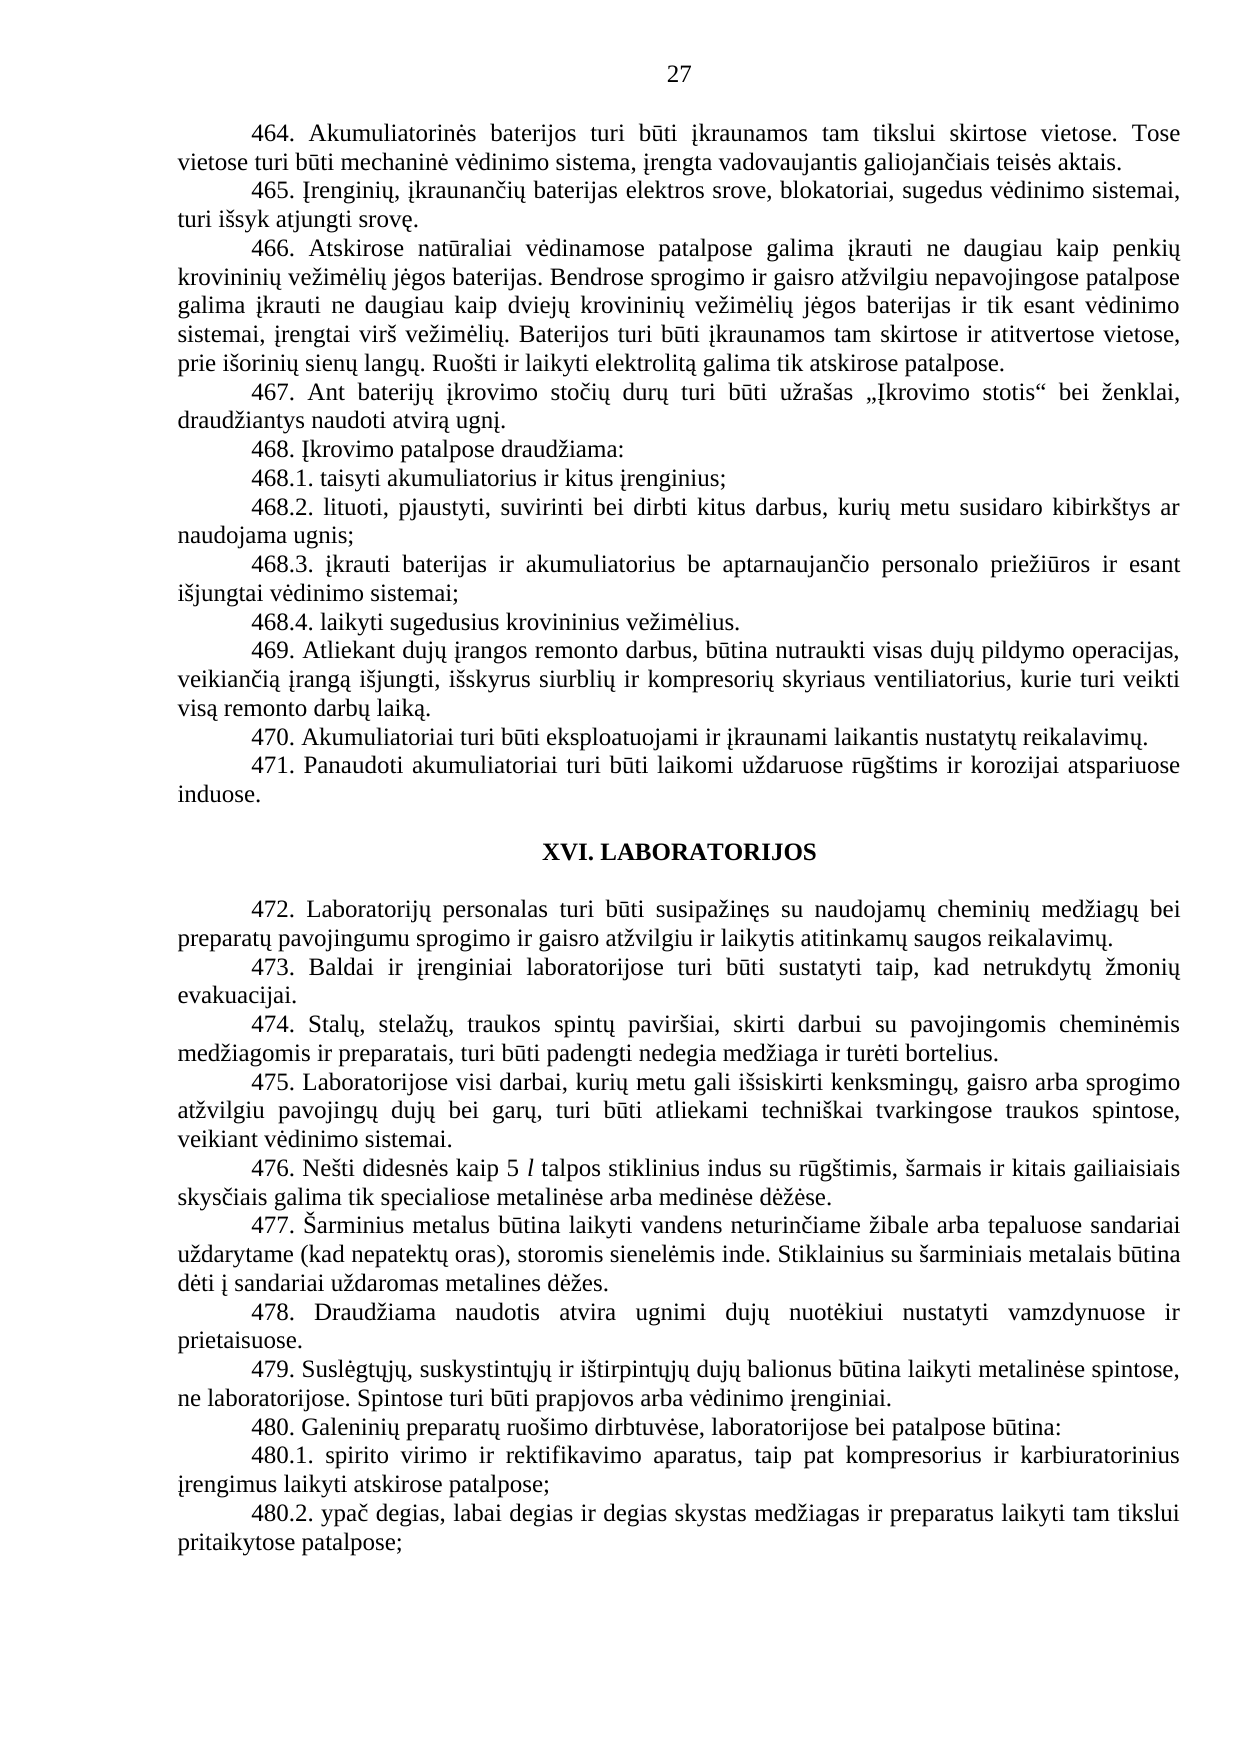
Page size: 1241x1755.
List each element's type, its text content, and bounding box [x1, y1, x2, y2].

text 470. Akumuliatoriai turi būti eksploatuojami ir įkraunami laikantis nustatytų reikalavimų. [177, 722, 1181, 751]
text 480. Galeninių preparatų ruošimo dirbtuvėse, laboratorijose bei patalpose būtina: [177, 1412, 1181, 1441]
text 471. Panaudoti akumuliatoriai turi būti laikomi uždaruose rūgštims ir korozijai atspariuose induose. [177, 751, 1181, 808]
text 474. Stalų, stelažų, traukos spintų paviršiai, skirti darbui su pavojingomis cheminėmis medžiagomis ir preparatais, turi būti padengti nedegia medžiaga ir turėti bortelius. [177, 1009, 1181, 1067]
text 468.3. įkrauti baterijas ir akumuliatorius be aptarnaujančio personalo priežiūros ir esant išjungtai vėdinimo sistemai; [177, 549, 1181, 607]
text 472. Laboratorijų personalas turi būti susipažinęs su naudojamų cheminių medžiagų bei preparatų pavojingumu sprogimo ir gaisro atžvilgiu ir laikytis atitinkamų saugos reikalavimų. [177, 894, 1181, 952]
text XVI. LABORATORIJOS [177, 837, 1181, 866]
text 477. Šarminius metalus būtina laikyti vandens neturinčiame žibale arba tepaluose sandariai uždarytame (kad nepatektų oras), storomis sienelėmis inde. Stiklainius su šarminiais metalais būtina dėti į sandariai uždaromas metalines dėžes. [177, 1211, 1181, 1297]
text 478. Draudžiama naudotis atvira ugnimi dujų nuotėkiui nustatyti vamzdynuose ir prietaisuose. [177, 1297, 1181, 1354]
text 468.1. taisyti akumuliatorius ir kitus įrenginius; [177, 463, 1181, 492]
text 473. Baldai ir įrenginiai laboratorijose turi būti sustatyti taip, kad netrukdytų žmonių evakuacijai. [177, 952, 1181, 1009]
text 468.4. laikyti sugedusius krovininius vežimėlius. [177, 607, 1181, 636]
text 476. Nešti didesnės kaip 5 l talpos stiklinius indus su rūgštimis, šarmais ir kitais gailiaisiais skysčiais galima tik specialiose metalinėse arba medinėse dėžėse. [177, 1153, 1181, 1211]
text 479. Suslėgtųjų, suskystintųjų ir ištirpintųjų dujų balionus būtina laikyti metalinėse spintose, ne laboratorijose. Spintose turi būti prapjovos arba vėdinimo įrenginiai. [177, 1354, 1181, 1412]
text 467. Ant baterijų įkrovimo stočių durų turi būti užrašas „Įkrovimo stotis“ bei ženklai, draudžiantys naudoti atvirą ugnį. [177, 377, 1181, 434]
text 465. Įrenginių, įkraunančių baterijas elektros srove, blokatoriai, sugedus vėdinimo sistemai, turi išsyk atjungti srovę. [177, 176, 1181, 233]
text 468. Įkrovimo patalpose draudžiama: [177, 434, 1181, 463]
text 480.2. ypač degias, labai degias ir degias skystas medžiagas ir preparatus laikyti tam tikslui pritaikytose patalpose; [177, 1498, 1181, 1556]
text 475. Laboratorijose visi darbai, kurių metu gali išsiskirti kenksmingų, gaisro arba sprogimo atžvilgiu pavojingų dujų bei garų, turi būti atliekami techniškai tvarkingose traukos spintose, veikiant vėdinimo sistemai. [177, 1067, 1181, 1153]
text 468.2. lituoti, pjaustyti, suvirinti bei dirbti kitus darbus, kurių metu susidaro kibirkštys ar naudojama ugnis; [177, 492, 1181, 549]
text 464. Akumuliatorinės baterijos turi būti įkraunamos tam tikslui skirtose vietose. Tose vietose turi būti mechaninė vėdinimo sistema, įrengta vadovaujantis galiojančiais teisės aktais. [177, 118, 1181, 176]
text 469. Atliekant dujų įrangos remonto darbus, būtina nutraukti visas dujų pildymo operacijas, veikiančią įrangą išjungti, išskyrus siurblių ir kompresorių skyriaus ventiliatorius, kurie turi veikti visą remonto darbų laiką. [177, 636, 1181, 722]
text 480.1. spirito virimo ir rektifikavimo aparatus, taip pat kompresorius ir karbiuratorinius įrengimus laikyti atskirose patalpose; [177, 1441, 1181, 1498]
text 466. Atskirose natūraliai vėdinamose patalpose galima įkrauti ne daugiau kaip penkių krovininių vežimėlių jėgos baterijas. Bendrose sprogimo ir gaisro atžvilgiu nepavojingose patalpose galima įkrauti ne daugiau kaip dviejų krovininių vežimėlių jėgos baterijas ir tik esant vėdinimo sistemai, įrengtai virš vežimėlių. Baterijos turi būti įkraunamos tam skirtose ir atitvertose vietose, prie išorinių sienų langų. Ruošti ir laikyti elektrolitą galima tik atskirose patalpose. [177, 233, 1181, 377]
